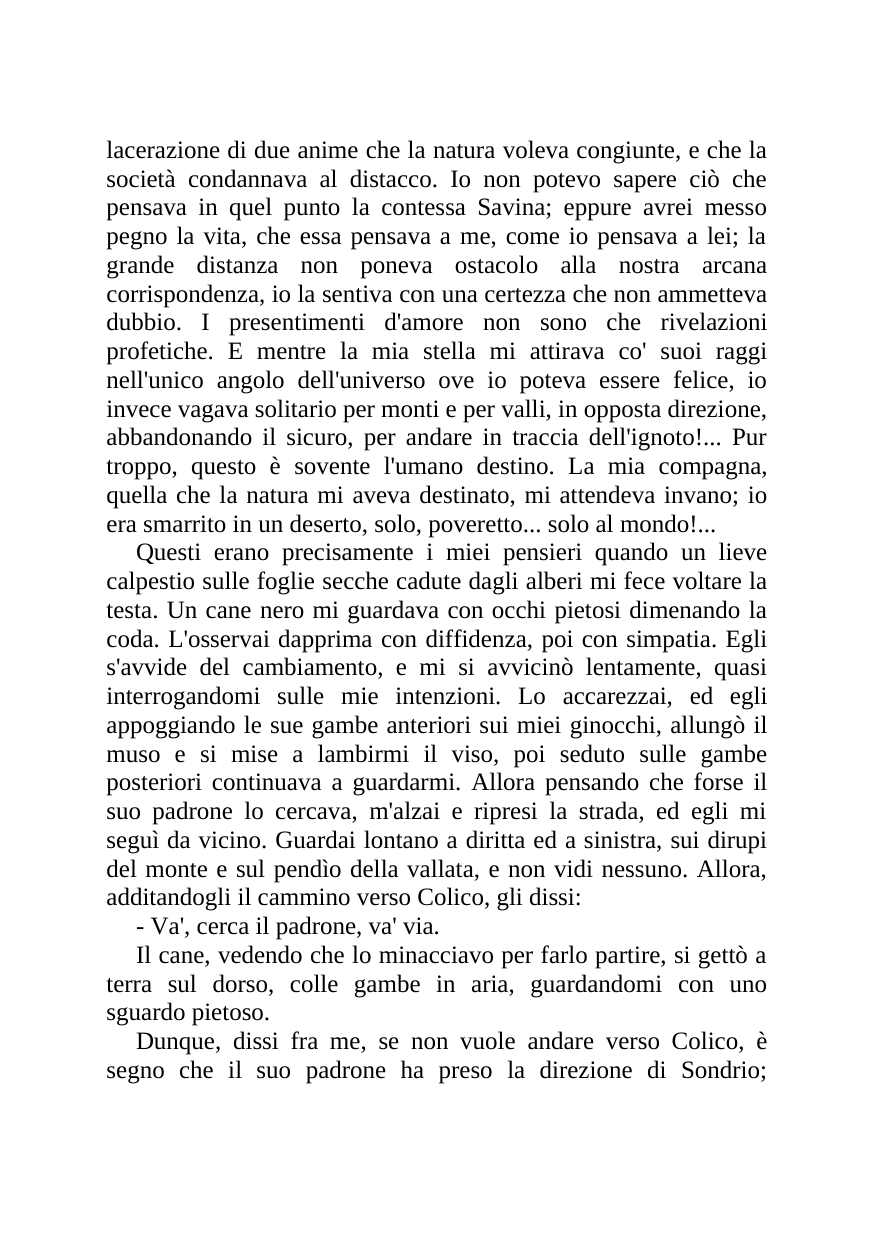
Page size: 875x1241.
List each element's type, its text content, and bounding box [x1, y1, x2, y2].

text - Va', cerca il padrone, va' via. [106, 911, 768, 940]
text lacerazione di due anime che la natura voleva congiunte, e che la società condannava al distacco. Io non potevo sapere ciò che pensava in quel punto la contessa Savina; eppure avrei messo pegno la vita, che essa pensava a me, come io pensava a lei; la grande distanza non poneva ostacolo alla nostra arcana corrispondenza, io la sentiva con una certezza che non ammetteva dubbio. I presentimenti d'amore non sono che rivelazioni profetiche. E mentre la mia stella mi attirava co' suoi raggi nell'unico angolo dell'universo ove io poteva essere felice, io invece vagava solitario per monti e per valli, in opposta direzione, abbandonando il sicuro, per andare in traccia dell'ignoto!... Pur troppo, questo è sovente l'umano destino. La mia compagna, quella che la natura mi aveva destinato, mi attendeva invano; io era smarrito in un deserto, solo, poveretto... solo al mondo!... [106, 135, 768, 537]
text Questi erano precisamente i miei pensieri quando un lieve calpestio sulle foglie secche cadute dagli alberi mi fece voltare la testa. Un cane nero mi guardava con occhi pietosi dimenando la coda. L'osservai dapprima con diffidenza, poi con simpatia. Egli s'avvide del cambiamento, e mi si avvicinò lentamente, quasi interrogandomi sulle mie intenzioni. Lo accarezzai, ed egli appoggiando le sue gambe anteriori sui miei ginocchi, allungò il muso e si mise a lambirmi il viso, poi seduto sulle gambe posteriori continuava a guardarmi. Allora pensando che forse il suo padrone lo cercava, m'alzai e ripresi la strada, ed egli mi seguì da vicino. Guardai lontano a diritta ed a sinistra, sui dirupi del monte e sul pendìo della vallata, e non vidi nessuno. Allora, additandogli il cammino verso Colico, gli dissi: [106, 537, 768, 911]
text Dunque, dissi fra me, se non vuole andare verso Colico, è segno che il suo padrone ha preso la direzione di Sondrio; [106, 1026, 768, 1084]
text Il cane, vedendo che lo minacciavo per farlo partire, si gettò a terra sul dorso, colle gambe in aria, guardandomi con uno sguardo pietoso. [106, 940, 768, 1026]
